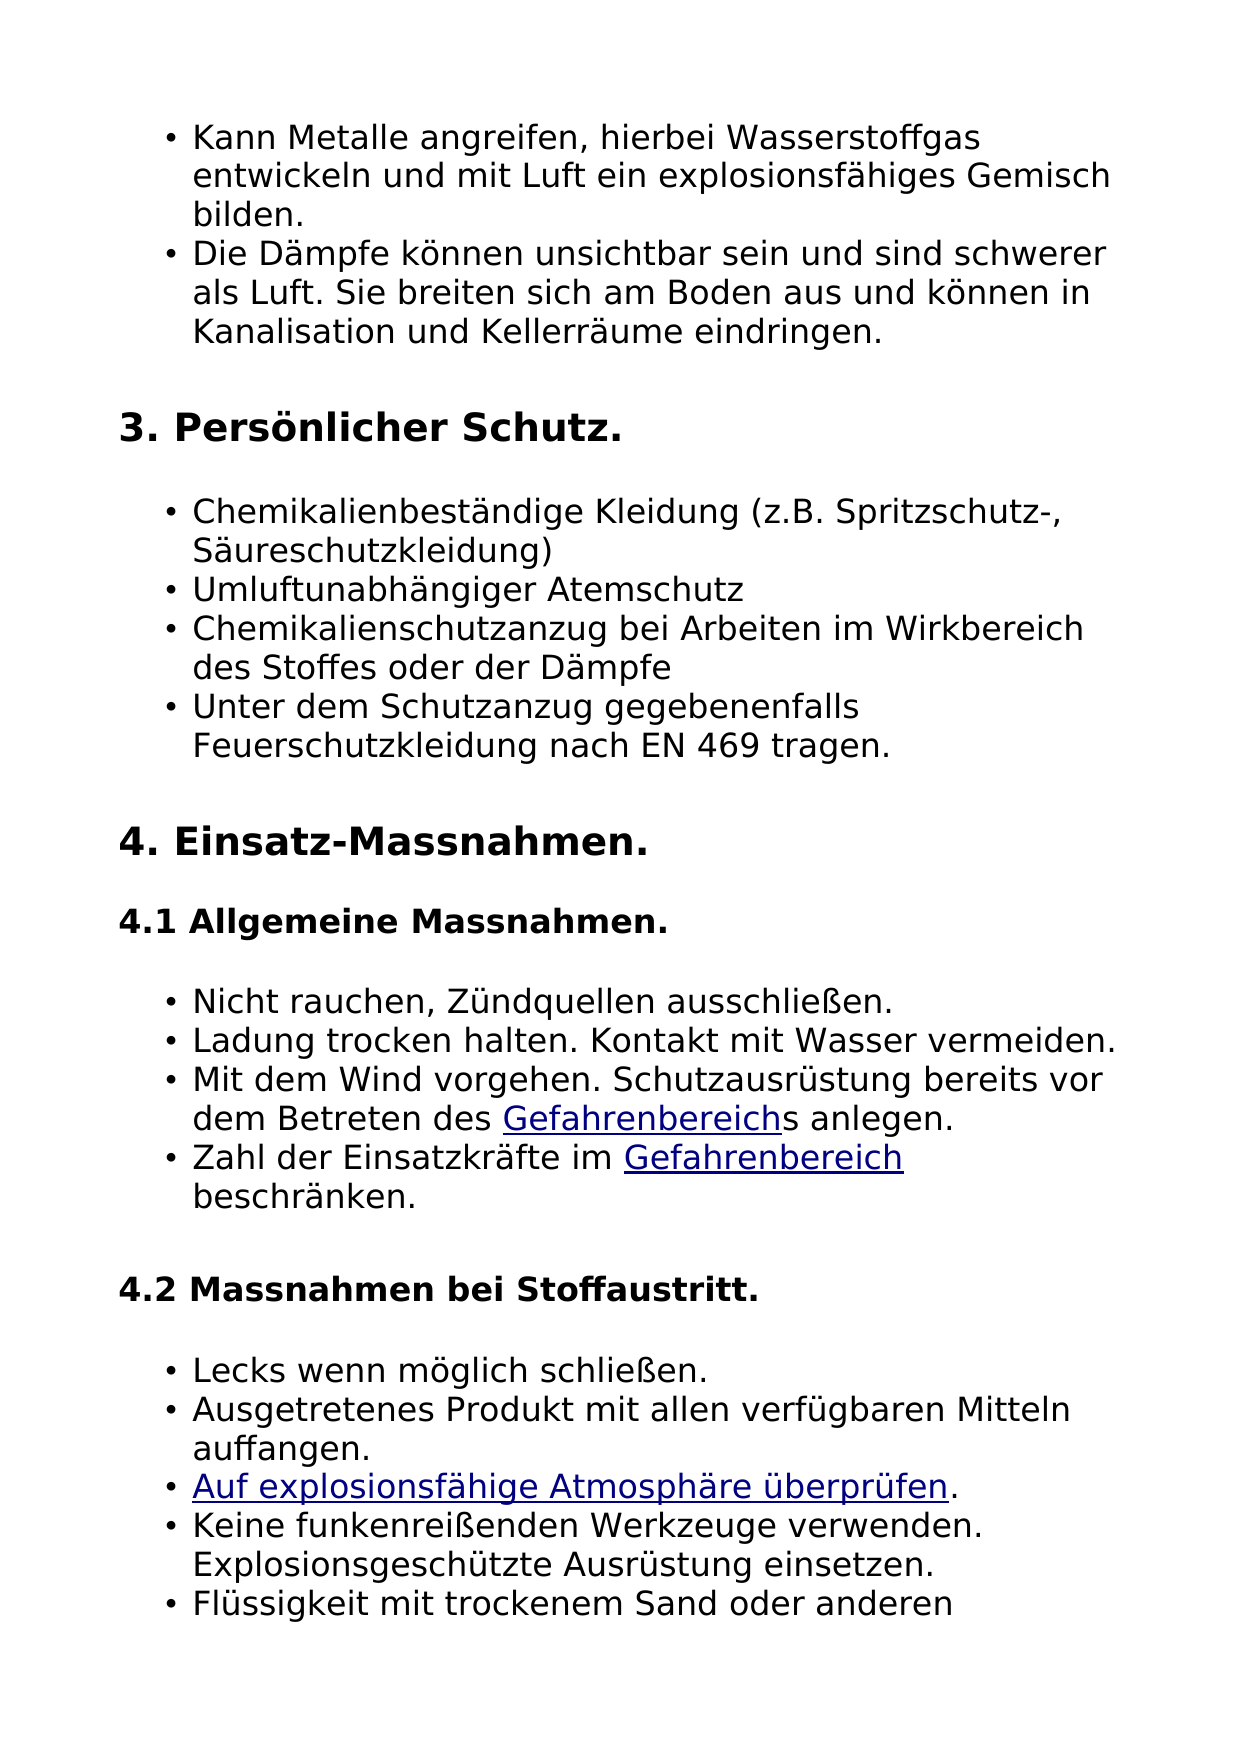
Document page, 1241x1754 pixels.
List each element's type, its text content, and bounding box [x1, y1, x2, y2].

list Chemikalienschutzanzug bei Arbeiten im Wirkbereich des Stoffes oder der Dämpfe [177, 609, 1122, 687]
list Kann Metalle angreifen, hierbei Wasserstoffgas entwickeln und mit Luft ein explosionsfähiges Gemisch bilden. [177, 118, 1122, 235]
list Umluftunabhängiger Atemschutz [177, 571, 1122, 609]
subtitle 3. Persönlicher Schutz. [118, 406, 1122, 451]
list Die Dämpfe können unsichtbar sein und sind schwerer als Luft. Sie breiten sich am Boden aus und können in Kanalisation und Kellerräume eindringen. [177, 235, 1122, 351]
list Unter dem Schutzanzug gegebenenfalls Feuerschutzkleidung nach EN 469 tragen. [177, 687, 1122, 765]
list Ladung trocken halten. Kontakt mit Wasser vermeiden. [177, 1022, 1122, 1061]
list Zahl der Einsatzkräfte im Gefahrenbereich beschränken. [177, 1138, 1122, 1216]
list Mit dem Wind vorgehen. Schutzausrüstung bereits vor dem Betreten des Gefahrenbereichs anlegen. [177, 1061, 1122, 1138]
list Flüssigkeit mit trockenem Sand oder anderen [177, 1584, 1122, 1623]
subtitle 4.2 Massnahmen bei Stoffaustritt. [118, 1271, 1122, 1309]
list Lecks wenn möglich schließen. [177, 1351, 1122, 1390]
subtitle 4. Einsatz-Massnahmen. [118, 819, 1122, 864]
subtitle 4.1 Allgemeine Massnahmen. [118, 902, 1122, 941]
list Chemikalienbeständige Kleidung (z.B. Spritzschutz-, Säureschutzkleidung) [177, 493, 1122, 571]
list Nicht rauchen, Zündquellen ausschließen. [177, 983, 1122, 1022]
list Ausgetretenes Produkt mit allen verfügbaren Mitteln auffangen. [177, 1390, 1122, 1468]
list Auf explosionsfähige Atmosphäre überprüfen. [177, 1468, 1122, 1507]
list Keine funkenreißenden Werkzeuge verwenden. Explosionsgeschützte Ausrüstung einsetzen. [177, 1507, 1122, 1584]
